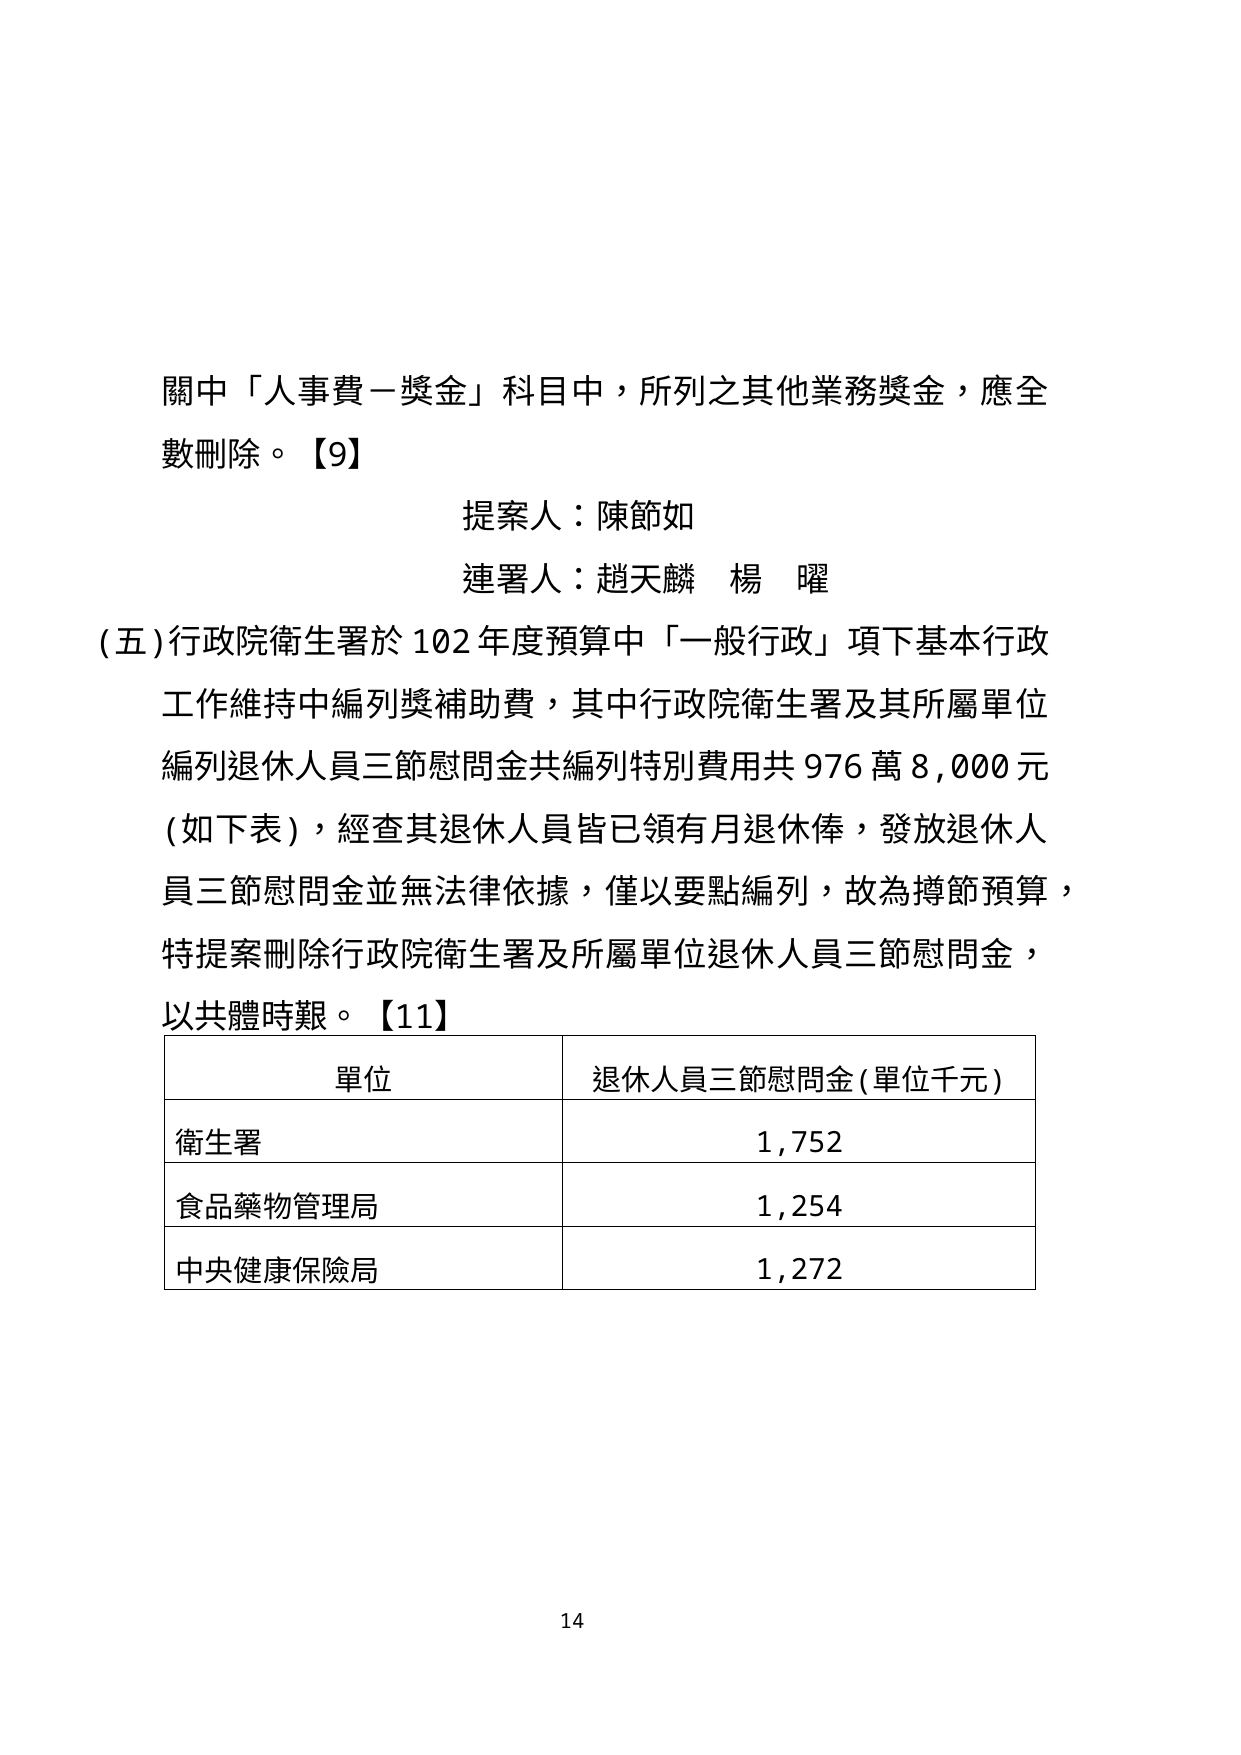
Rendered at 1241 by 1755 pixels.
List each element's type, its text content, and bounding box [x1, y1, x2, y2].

table_cell 1,254 [563, 1163, 1035, 1226]
table_header 退休人員三節慰問金(單位千元) [563, 1036, 1035, 1098]
text 提案人：陳節如 [94, 472, 1050, 535]
table_header 單位 [165, 1036, 562, 1098]
table_cell 衛生署 [165, 1100, 562, 1162]
table_cell 食品藥物管理局 [165, 1163, 562, 1226]
table_cell 1,752 [563, 1100, 1035, 1162]
text 連署人：趙天麟 楊 曜 [94, 535, 1050, 597]
table_cell 中央健康保險局 [165, 1227, 562, 1289]
text 關中「人事費－獎金」科目中，所列之其他業務獎金，應全數刪除。【9】 [161, 347, 1050, 472]
text (五)行政院衛生署於102年度預算中「一般行政」項下基本行政工作維持中編列獎補助費，其中行政院衛生署及其所屬單位編列退休人員三節慰問金共編列特別費用共976萬8,000元 (如下表)，經查其退休人員皆已領有月退休俸，發放退休人員三節慰問金並無法律依據，僅以要點編列，故為撙節預算，特提案刪除行政院衛生署及所屬單位退休人員三節慰問金，以共體時艱。【11】 [94, 597, 1050, 1035]
table_cell 1,272 [563, 1227, 1035, 1289]
